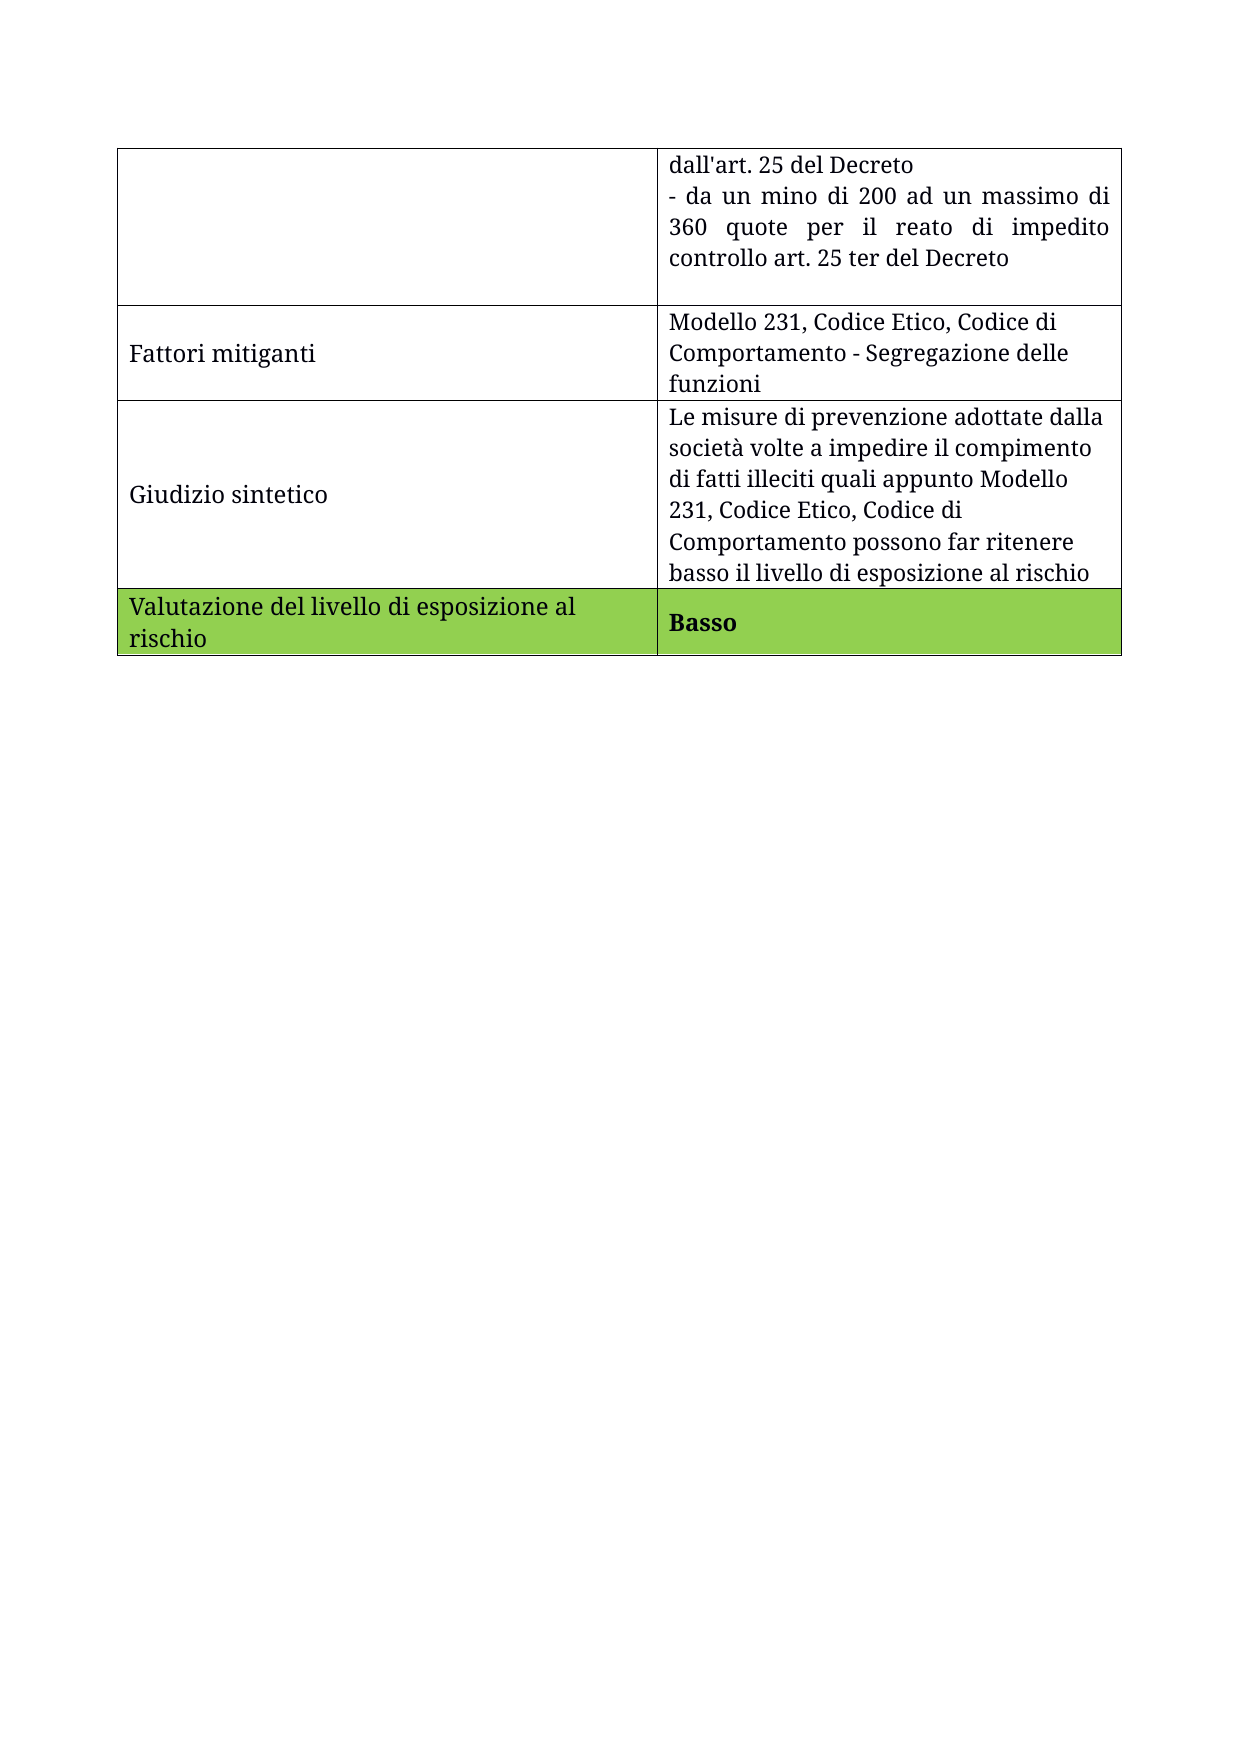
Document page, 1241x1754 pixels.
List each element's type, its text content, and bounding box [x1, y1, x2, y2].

table_cell Giudizio sintetico [118, 401, 657, 588]
table_cell Fattori mitiganti [118, 306, 657, 400]
table_cell Basso [658, 589, 1121, 654]
table_cell dall'art. 25 del Decreto - da un mino di 200 ad un massimo di 360 quote per il reato di impedito controllo art. 25 ter del Decreto [658, 149, 1121, 305]
table_cell Modello 231, Codice Etico, Codice di Comportamento - Segregazione delle funzioni [658, 306, 1121, 400]
table_cell [118, 149, 657, 305]
table_cell Valutazione del livello di esposizione al rischio [118, 589, 657, 654]
table_cell Le misure di prevenzione adottate dalla società volte a impedire il compimento di fatti illeciti quali appunto Modello 231, Codice Etico, Codice di Comportamento possono far ritenere basso il livello di esposizione al rischio [658, 401, 1121, 588]
